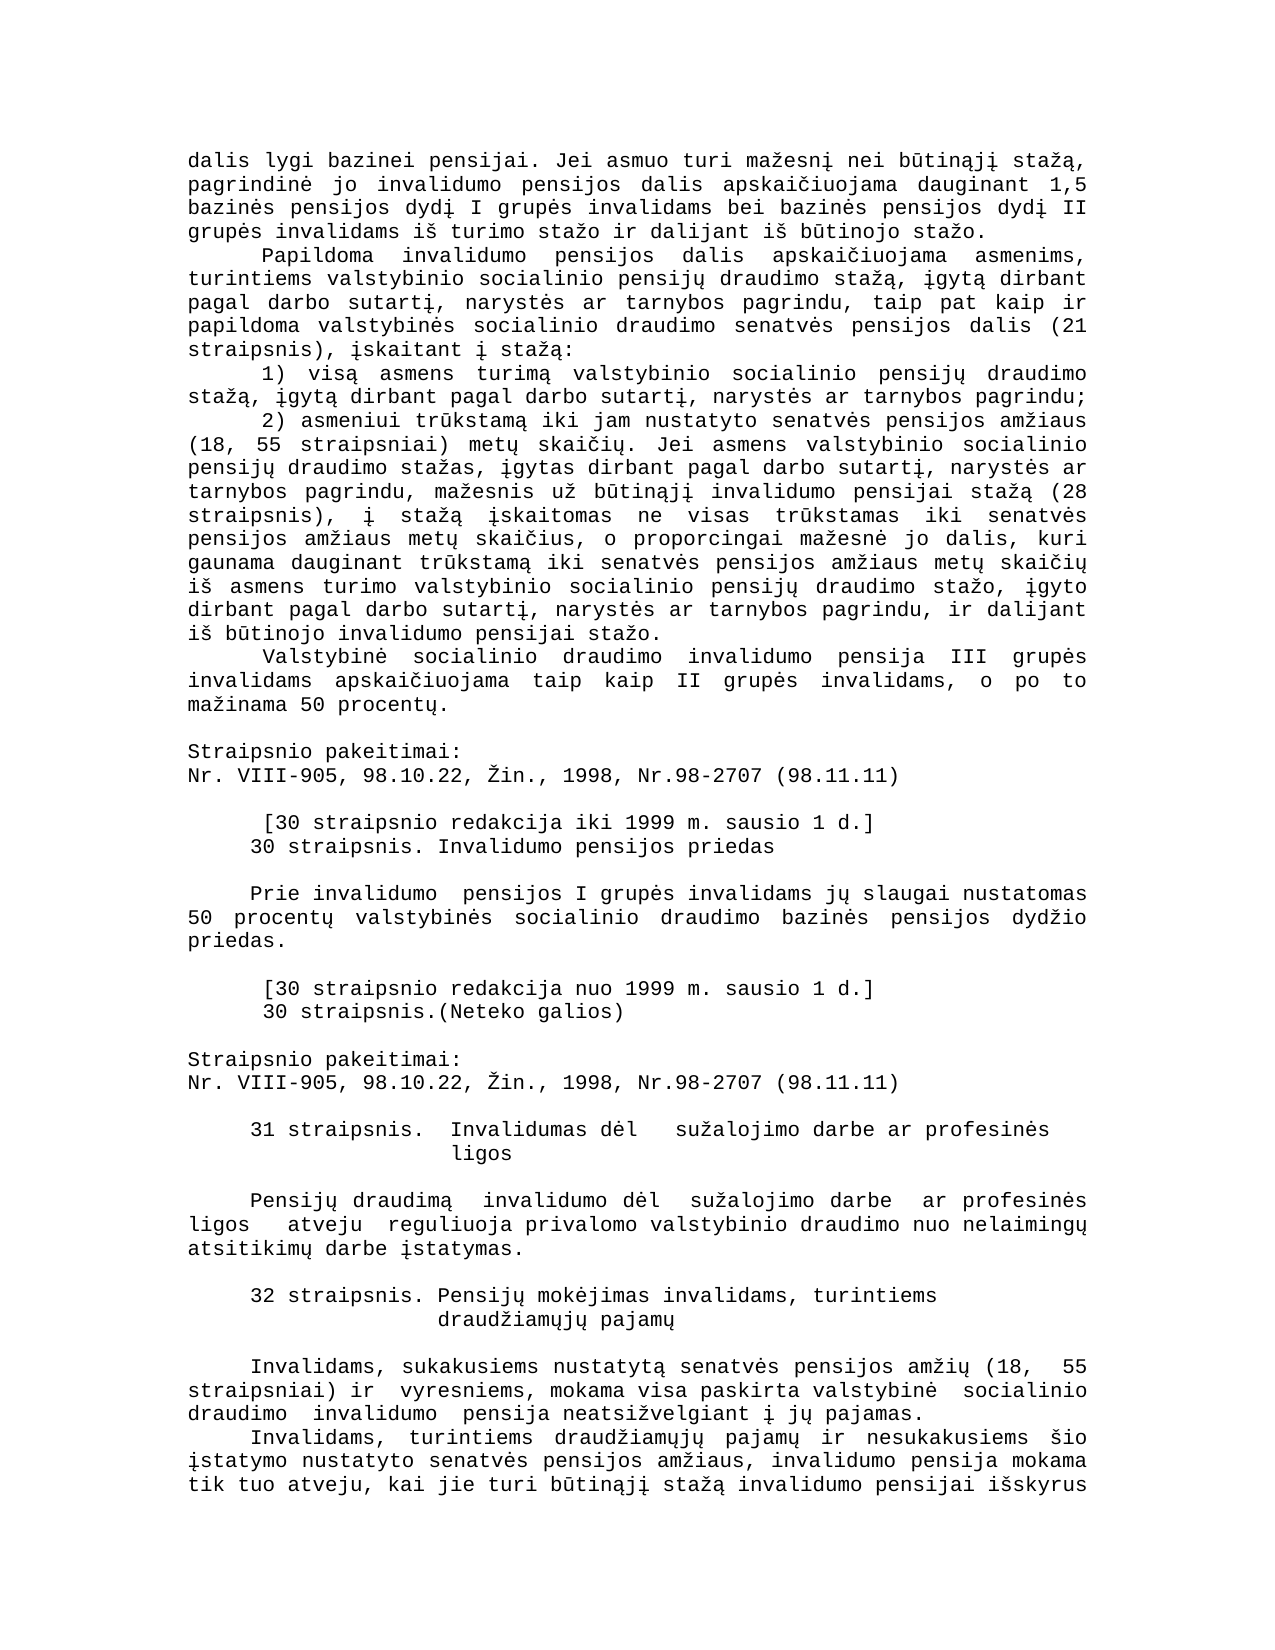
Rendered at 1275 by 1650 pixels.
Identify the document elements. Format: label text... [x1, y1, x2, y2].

text 2) asmeniui trūkstamą iki jam nustatyto senatvės pensijos amžiaus (18, 55 straipsniai) metų skaičių. Jei asmens valstybinio socialinio pensijų draudimo stažas, įgytas dirbant pagal darbo sutartį, narystės ar tarnybos pagrindu, mažesnis už būtinąjį invalidumo pensijai stažą (28 straipsnis), į stažą įskaitomas ne visas trūkstamas iki senatvės pensijos amžiaus metų skaičius, o proporcingai mažesnė jo dalis, kuri gaunama dauginant trūkstamą iki senatvės pensijos amžiaus metų skaičių iš asmens turimo valstybinio socialinio pensijų draudimo stažo, įgyto dirbant pagal darbo sutartį, narystės ar tarnybos pagrindu, ir dalijant iš būtinojo invalidumo pensijai stažo. [187, 410, 1087, 647]
text Papildoma invalidumo pensijos dalis apskaičiuojama asmenims, turintiems valstybinio socialinio pensijų draudimo stažą, įgytą dirbant pagal darbo sutartį, narystės ar tarnybos pagrindu, taip pat kaip ir papildoma valstybinės socialinio draudimo senatvės pensijos dalis (21 straipsnis), įskaitant į stažą: [187, 244, 1087, 363]
text 31 straipsnis. Invalidumas dėl sužalojimo darbe ar profesinės [187, 1119, 1087, 1143]
text 30 straipsnis.(Neteko galios) [187, 1001, 1087, 1025]
text draudžiamųjų pajamų [187, 1309, 1087, 1332]
text Invalidams, sukakusiems nustatytą senatvės pensijos amžių (18, 55 straipsniai) ir vyresniems, mokama visa paskirta valstybinė socialinio draudimo invalidumo pensija neatsižvelgiant į jų pajamas. [187, 1356, 1087, 1427]
text Nr. VIII-905, 98.10.22, Žin., 1998, Nr.98-2707 (98.11.11) [187, 1072, 1087, 1096]
text Straipsnio pakeitimai: [187, 741, 1087, 765]
text ligos [187, 1143, 1087, 1167]
text dalis lygi bazinei pensijai. Jei asmuo turi mažesnį nei būtinąjį stažą, pagrindinė jo invalidumo pensijos dalis apskaičiuojama dauginant 1,5 bazinės pensijos dydį I grupės invalidams bei bazinės pensijos dydį II grupės invalidams iš turimo stažo ir dalijant iš būtinojo stažo. [187, 150, 1087, 244]
text Nr. VIII-905, 98.10.22, Žin., 1998, Nr.98-2707 (98.11.11) [187, 765, 1087, 788]
text Pensijų draudimą invalidumo dėl sužalojimo darbe ar profesinės ligos atveju reguliuoja privalomo valstybinio draudimo nuo nelaimingų atsitikimų darbe įstatymas. [187, 1190, 1087, 1261]
text 32 straipsnis. Pensijų mokėjimas invalidams, turintiems [187, 1285, 1087, 1309]
text Invalidams, turintiems draudžiamųjų pajamų ir nesukakusiems šio įstatymo nustatyto senatvės pensijos amžiaus, invalidumo pensija mokama tik tuo atveju, kai jie turi būtinąjį stažą invalidumo pensijai išskyrus [187, 1427, 1087, 1498]
text [30 straipsnio redakcija iki 1999 m. sausio 1 d.] [187, 812, 1087, 836]
text Straipsnio pakeitimai: [187, 1048, 1087, 1072]
text [30 straipsnio redakcija nuo 1999 m. sausio 1 d.] [187, 978, 1087, 1001]
text 1) visą asmens turimą valstybinio socialinio pensijų draudimo stažą, įgytą dirbant pagal darbo sutartį, narystės ar tarnybos pagrindu; [187, 363, 1087, 410]
text Prie invalidumo pensijos I grupės invalidams jų slaugai nustatomas 50 procentų valstybinės socialinio draudimo bazinės pensijos dydžio priedas. [187, 883, 1087, 954]
text Valstybinė socialinio draudimo invalidumo pensija III grupės invalidams apskaičiuojama taip kaip II grupės invalidams, o po to mažinama 50 procentų. [187, 647, 1087, 717]
text 30 straipsnis. Invalidumo pensijos priedas [187, 836, 1087, 859]
